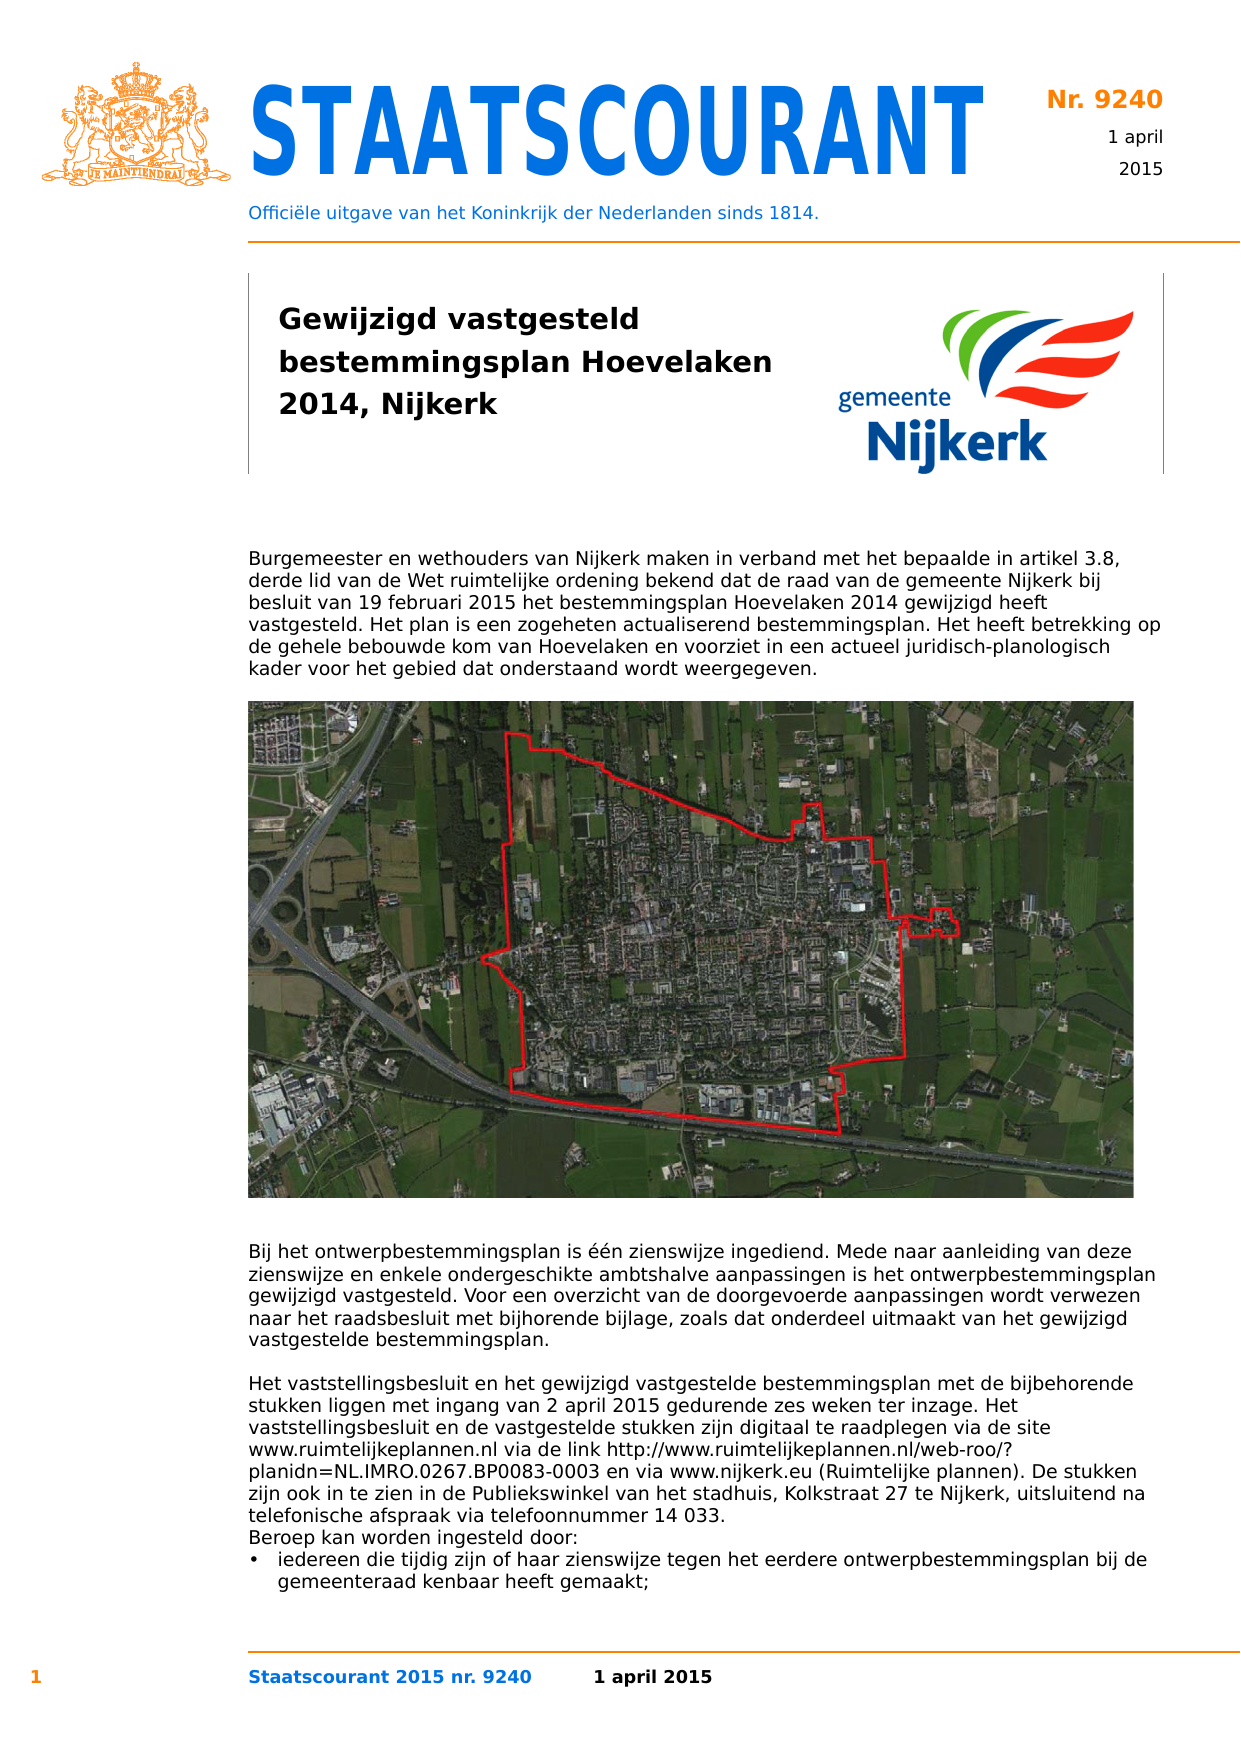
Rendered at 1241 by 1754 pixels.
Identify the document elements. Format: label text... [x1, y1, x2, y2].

table_header [25, 62, 248, 241]
text Bij het ontwerpbestemmingsplan is één zienswijze ingediend. Mede naar aanleiding van deze zienswijze en enkele ondergeschikte ambtshalve aanpassingen is het ontwerpbestemmingsplan gewijzigd vastgesteld. Voor een overzicht van de doorgevoerde aanpassingen wordt verwezen naar het raadsbesluit met bijhorende bijlage, zoals dat onderdeel uitmaakt van het gewijzigd vastgestelde bestemmingsplan. [248, 1241, 1163, 1351]
table_cell 1 april [998, 121, 1240, 153]
text Het vaststellingsbesluit en het gewijzigd vastgestelde bestemmingsplan met de bijbehorende stukken liggen met ingang van 2 april 2015 gedurende zes weken ter inzage. Het vaststellingsbesluit en de vastgestelde stukken zijn digitaal te raadplegen via de site www.ruimtelijkeplannen.nl via de link http://www.ruimtelijkeplannen.nl/web-roo/?planidn=NL.IMRO.0267.BP0083-0003 en via www.nijkerk.eu (Ruimtelijke plannen). De stukken zijn ook in te zien in de Publiekswinkel van het stadhuis, Kolkstraat 27 te Nijkerk, uitsluitend na telefonische afspraak via telefoonnummer 14 033. [248, 1373, 1163, 1527]
table_header STAATSCOURANT [248, 62, 998, 203]
text • iedereen die tijdig zijn of haar zienswijze tegen het eerdere ontwerpbestemmingsplan bij de gemeenteraad kenbaar heeft gemaakt; [248, 1549, 1163, 1593]
table_header Nr. 9240 [998, 62, 1240, 121]
picture [41, 62, 231, 186]
picture [248, 701, 1134, 1198]
subtitle Gewijzigd vastgesteld bestemmingsplan Hoevelaken 2014, Nijkerk [249, 273, 1163, 474]
text Beroep kan worden ingesteld door: [248, 1527, 1163, 1549]
table_cell Officiële uitgave van het Koninkrijk der Nederlanden sinds 1814. [248, 203, 1240, 241]
picture [838, 302, 1134, 474]
text Burgemeester en wethouders van Nijkerk maken in verband met het bepaalde in artikel 3.8, derde lid van de Wet ruimtelijke ordening bekend dat de raad van de gemeente Nijkerk bij besluit van 19 februari 2015 het bestemmingsplan Hoevelaken 2014 gewijzigd heeft vastgesteld. Het plan is een zogeheten actualiserend bestemmingsplan. Het heeft betrekking op de gehele bebouwde kom van Hoevelaken en voorziet in een actueel juridisch-planologisch kader voor het gebied dat onderstaand wordt weergegeven. [248, 548, 1163, 680]
table_cell 2015 [998, 153, 1240, 203]
